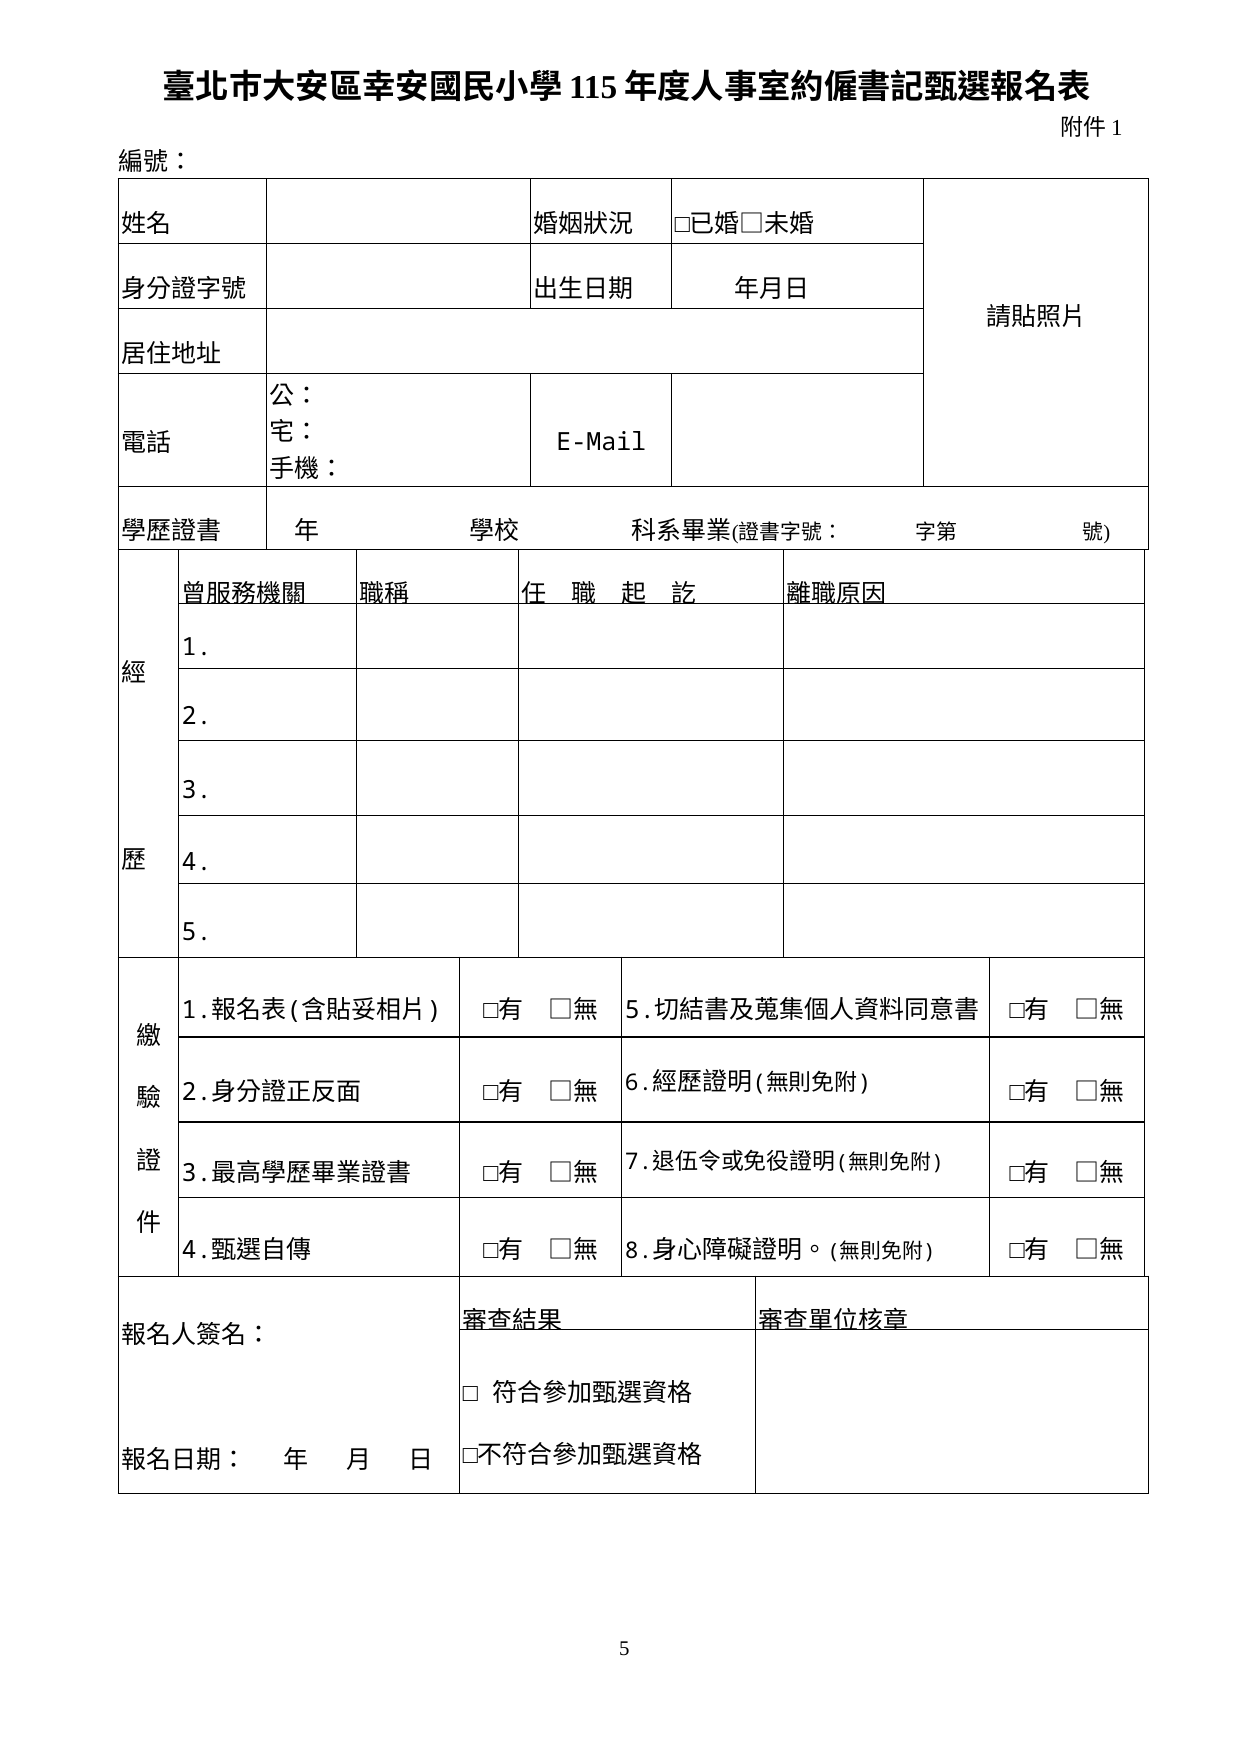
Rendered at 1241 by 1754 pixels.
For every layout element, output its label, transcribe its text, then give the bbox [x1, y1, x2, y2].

table_header □已婚□未婚 [672, 179, 923, 243]
table_cell 8.身心障礙證明。(無則免附) [622, 1198, 989, 1276]
table_cell □有 □無 [990, 1123, 1144, 1197]
table_cell 6.經歷證明(無則免附) [622, 1038, 989, 1121]
table_cell 1. [179, 604, 356, 668]
table_cell 電話 [119, 374, 266, 486]
table_cell [756, 1330, 1148, 1493]
table_cell [784, 669, 1144, 740]
table_cell [784, 741, 1144, 815]
table_cell 2. [179, 669, 356, 740]
table_cell 審查單位核章 [756, 1277, 1148, 1329]
table_cell [519, 604, 783, 668]
table_cell 5.切結書及蒐集個人資料同意書 [622, 958, 989, 1036]
table_cell [784, 604, 1144, 668]
table_header [267, 179, 530, 243]
table_cell 報名人簽名： 報名日期： 年 月 日 [119, 1277, 459, 1493]
table_cell 4. [179, 816, 356, 883]
table_cell □有 □無 [460, 1198, 621, 1276]
table_cell [357, 884, 518, 957]
table_cell □有 □無 [990, 1198, 1144, 1276]
table_cell 審查結果 [460, 1277, 755, 1329]
table_cell 年月日 [672, 244, 923, 308]
table_cell [519, 816, 783, 883]
table_header 婚姻狀況 [531, 179, 671, 243]
table_cell □有 □無 [460, 958, 621, 1036]
table_cell 1.報名表(含貼妥相片) [179, 958, 459, 1036]
table_cell 5. [179, 884, 356, 957]
table_cell 經 歷 [119, 550, 178, 957]
table_cell [357, 669, 518, 740]
text 臺北巿大安區幸安國民小學115年度人事室約僱書記甄選報名表 [118, 60, 1122, 108]
table_cell 3. [179, 741, 356, 815]
table_cell 任 職 起 訖 [519, 550, 783, 602]
table_cell 出生日期 [531, 244, 671, 308]
table_cell [519, 884, 783, 957]
table_cell 身分證字號 [119, 244, 266, 308]
table_cell 學歷證書 [119, 487, 266, 549]
table_cell 曾服務機關 [179, 550, 356, 602]
table_cell 3.最高學歷畢業證書 [179, 1123, 459, 1197]
table_cell [519, 669, 783, 740]
table_cell 離職原因 [784, 550, 1144, 602]
table_cell □有 □無 [990, 958, 1144, 1036]
table_cell [519, 741, 783, 815]
table_cell [357, 741, 518, 815]
table_cell 繳 驗 證 件 [119, 958, 178, 1276]
table_cell [357, 604, 518, 668]
table_cell 7.退伍令或免役證明(無則免附) [622, 1123, 989, 1197]
table_cell [357, 816, 518, 883]
table_cell □有 □無 [460, 1038, 621, 1121]
table_cell 2.身分證正反面 [179, 1038, 459, 1121]
table_cell 居住地址 [119, 309, 266, 373]
table_cell 職稱 [357, 550, 518, 602]
table_cell [784, 816, 1144, 883]
table_cell □有 □無 [990, 1038, 1144, 1121]
table_cell [267, 309, 923, 373]
table_cell □有 □無 [460, 1123, 621, 1197]
table_cell 年 學校 科系畢業(證書字號： 字第 號) [267, 487, 1148, 549]
table_header 請貼照片 [924, 179, 1148, 486]
table_cell 符合參加甄選資格 □不符合參加甄選資格 [460, 1330, 755, 1493]
table_cell [784, 884, 1144, 957]
table_cell [267, 244, 530, 308]
text 附件1 [118, 108, 1122, 142]
table_cell [672, 374, 923, 486]
table_cell 4.甄選自傳 [179, 1198, 459, 1276]
table_cell 公： 宅： 手機： [267, 374, 530, 486]
table_cell E-Mail [531, 374, 671, 486]
text 編號： [118, 142, 1109, 178]
table_header 姓名 [119, 179, 266, 243]
